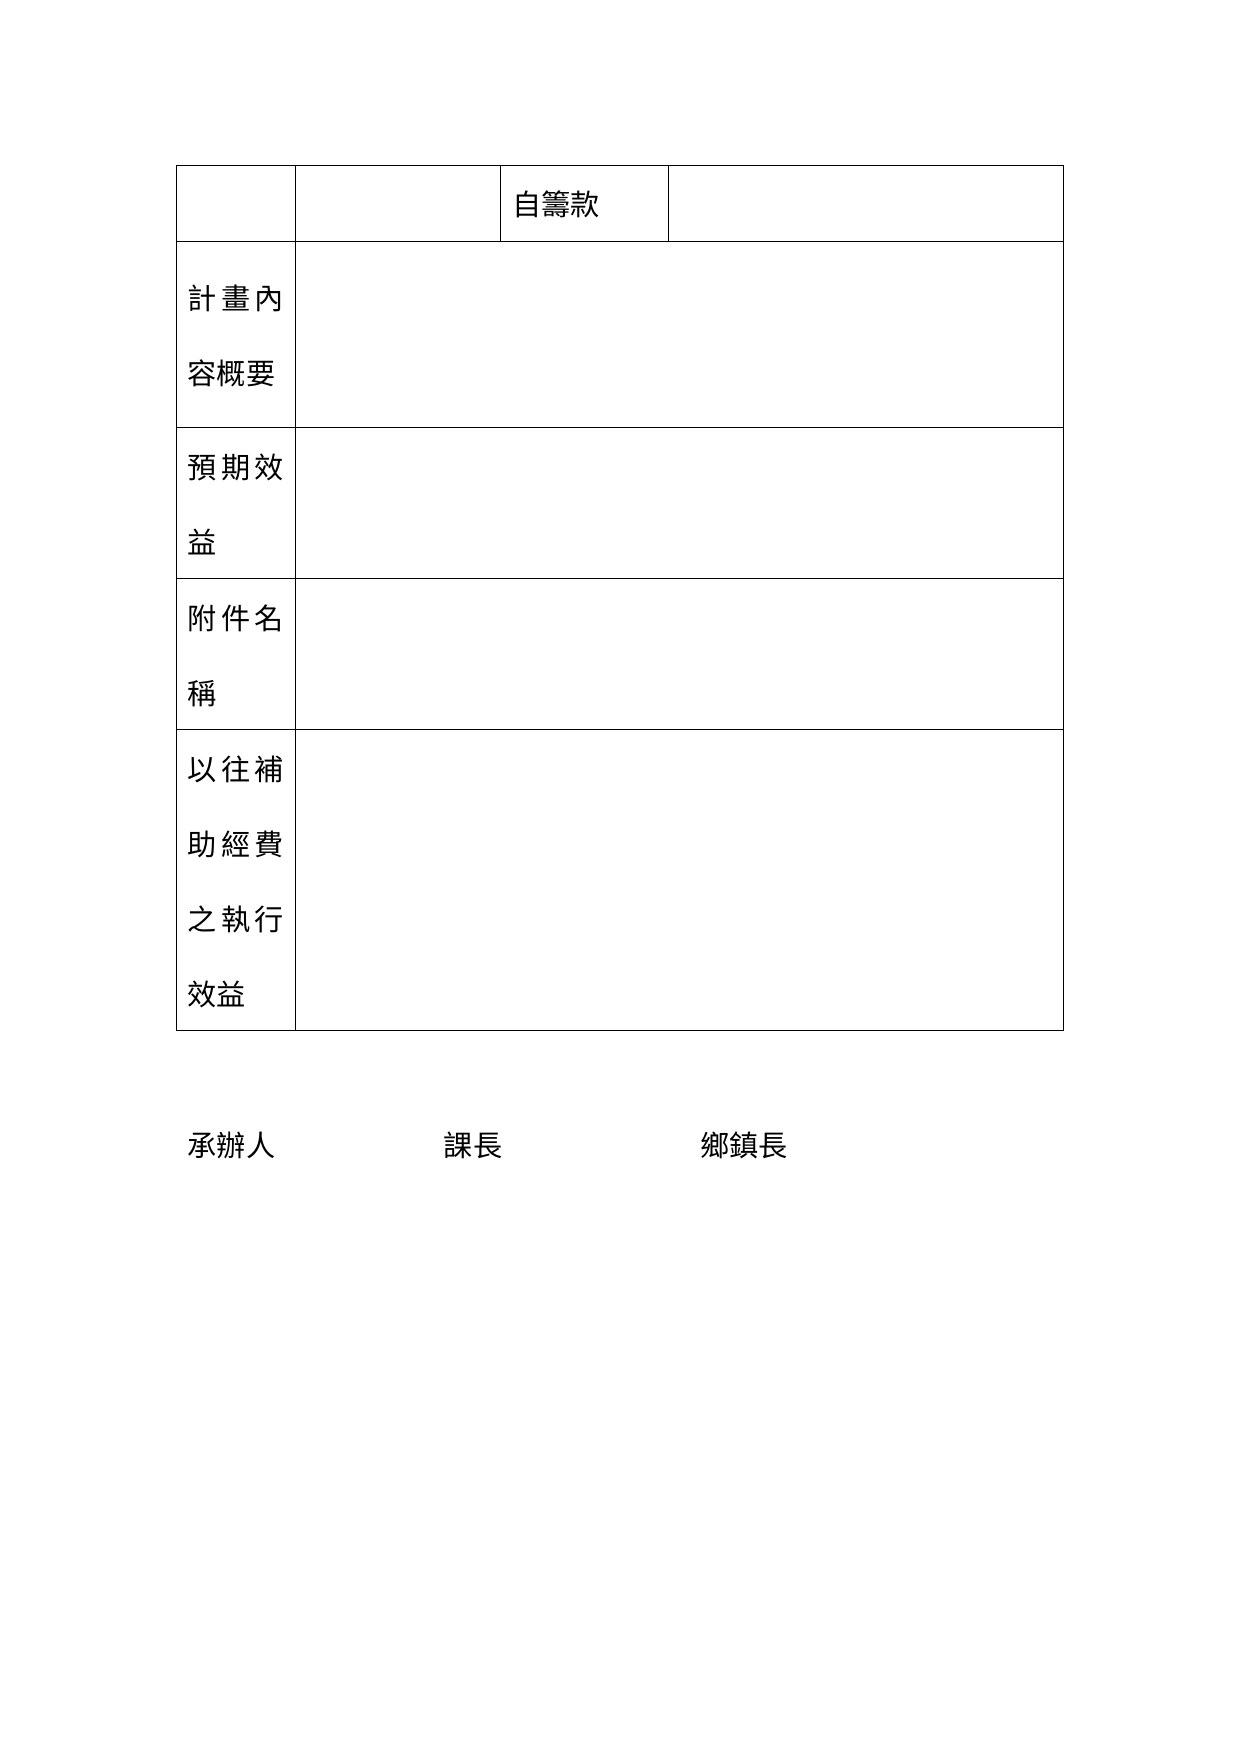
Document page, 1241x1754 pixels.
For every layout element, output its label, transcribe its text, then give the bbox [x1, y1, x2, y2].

text 承辦人 課長 鄉鎮長 [187, 1106, 1053, 1181]
table_cell 以往補助經費之執行效益 [177, 730, 295, 1030]
table_cell [296, 428, 1063, 578]
table_cell [177, 166, 295, 241]
table_cell 自籌款 [501, 166, 668, 241]
table_cell 預期效益 [177, 428, 295, 578]
table_cell 計畫內容概要 [177, 242, 295, 427]
table_cell 附件名稱 [177, 579, 295, 729]
table_cell [296, 166, 500, 241]
table_cell [296, 579, 1063, 729]
table_cell [669, 166, 1063, 241]
table_cell [296, 242, 1063, 427]
table_cell [296, 730, 1063, 1030]
